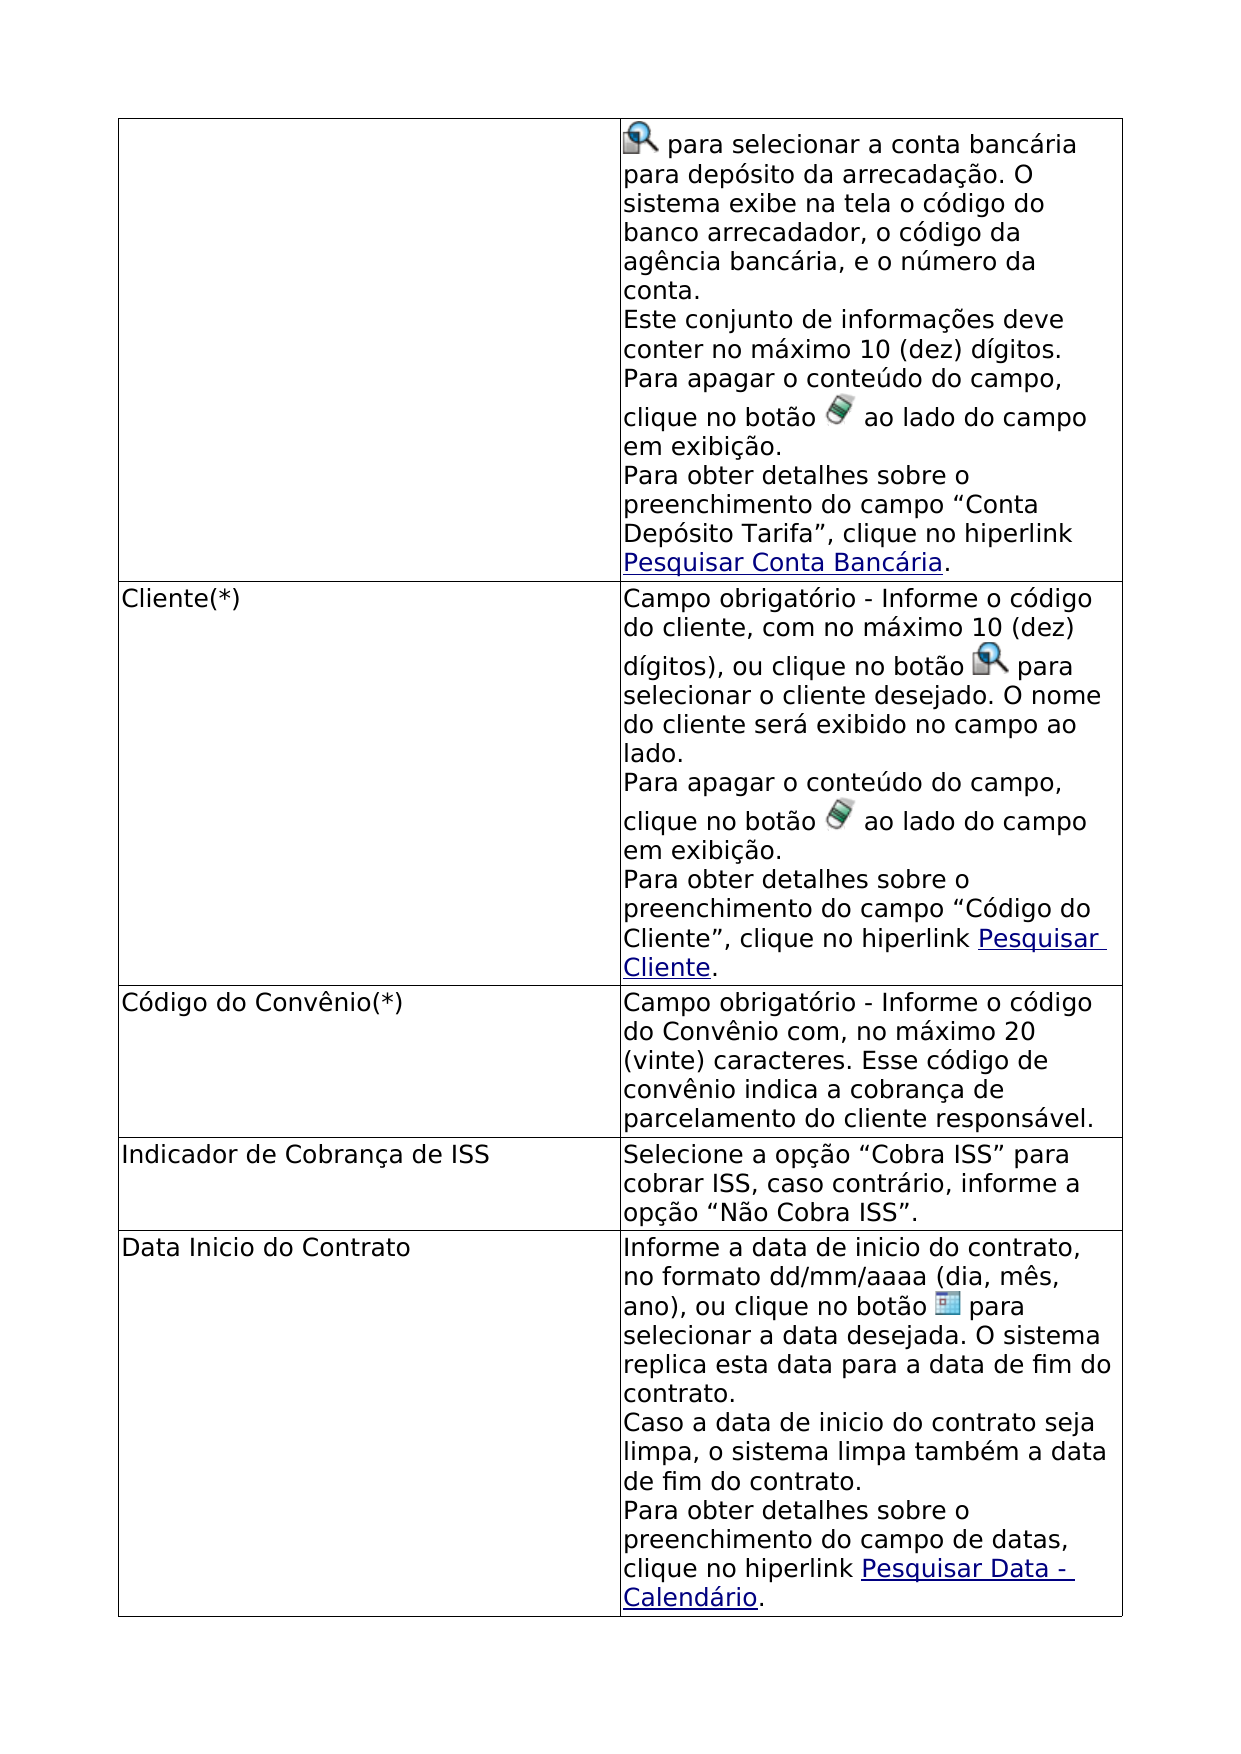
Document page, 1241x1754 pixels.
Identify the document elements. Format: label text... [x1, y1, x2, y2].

table_cell Código do Convênio(*) [119, 986, 620, 1137]
table_cell Informe a data de inicio do contrato, no formato dd/mm/aaaa (dia, mês, ano), ou clique no botão para selecionar a data desejada. O sistema replica esta data para a data de fim do contrato. Caso a data de inicio do contrato seja limpa, o sistema limpa também a data de fim do contrato. Para obter detalhes sobre o preenchimento do campo de datas, clique no hiperlink Pesquisar Data - Calendário. [621, 1231, 1122, 1616]
table_cell Selecione a opção “Cobra ISS” para cobrar ISS, caso contrário, informe a opção “Não Cobra ISS”. [621, 1138, 1122, 1230]
picture [824, 797, 856, 831]
table_cell Data Inicio do Contrato [119, 1231, 620, 1616]
picture [972, 642, 1009, 675]
table_cell [119, 119, 620, 581]
table_cell Cliente(*) [119, 582, 620, 985]
picture [935, 1291, 961, 1315]
table_cell Campo obrigatório - Informe o código do Convênio com, no máximo 20 (vinte) caracteres. Esse código de convênio indica a cobrança de parcelamento do cliente responsável. [621, 986, 1122, 1137]
table_cell Campo obrigatório - Informe o código do cliente, com no máximo 10 (dez) dígitos), ou clique no botão para selecionar o cliente desejado. O nome do cliente será exibido no campo ao lado. Para apagar o conteúdo do campo, clique no botão ao lado do campo em exibição. Para obter detalhes sobre o preenchimento do campo “Código do Cliente”, clique no hiperlink Pesquisar Cliente. [621, 582, 1122, 985]
picture [824, 393, 856, 426]
table_cell Indicador de Cobrança de ISS [119, 1138, 620, 1230]
picture [622, 121, 659, 154]
table_cell para selecionar a conta bancária para depósito da arrecadação. O sistema exibe na tela o código do banco arrecadador, o código da agência bancária, e o número da conta. Este conjunto de informações deve conter no máximo 10 (dez) dígitos. Para apagar o conteúdo do campo, clique no botão ao lado do campo em exibição. Para obter detalhes sobre o preenchimento do campo “Conta Depósito Tarifa”, clique no hiperlink Pesquisar Conta Bancária. [621, 119, 1122, 581]
